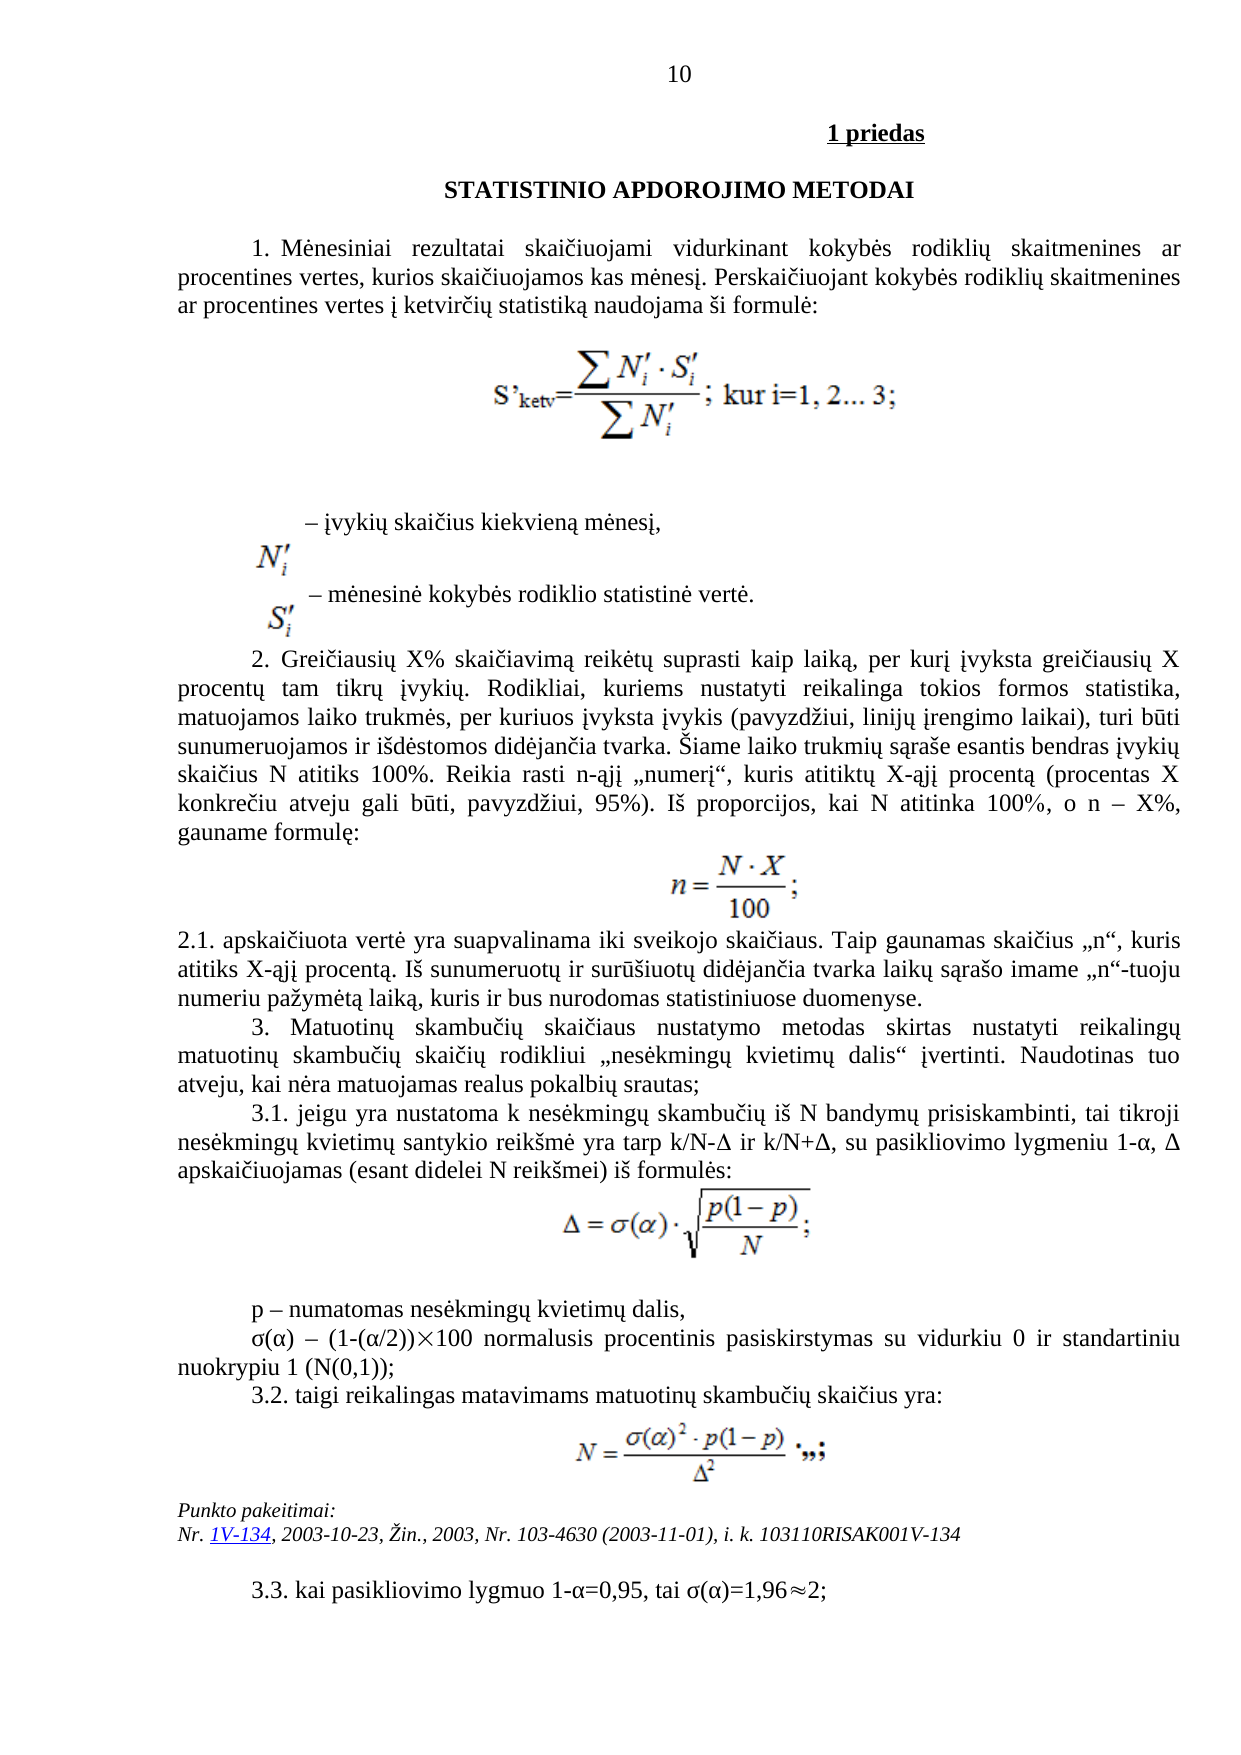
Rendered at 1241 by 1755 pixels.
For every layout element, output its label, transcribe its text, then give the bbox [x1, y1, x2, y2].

text Punkto pakeitimai: [177, 1498, 1181, 1522]
text 3.3. kai pasikliovimo lygmuo 1-α=0,95, tai σ(α)=1,962; [177, 1575, 1181, 1604]
text 2.1. apskaičiuota vertė yra suapvalinama iki sveikojo skaičiaus. Taip gaunamas skaičius „n“, kuris atitiks X-ąjį procentą. Iš sunumeruotų ir surūšiuotų didėjančia tvarka laikų sąrašo imame „n“-tuoju numeriu pažymėtą laiką, kuris ir bus nurodomas statistiniuose duomenyse. [177, 925, 1181, 1012]
text 3. Matuotinų skambučių skaičiaus nustatymo metodas skirtas nustatyti reikalingų matuotinų skambučių skaičių rodikliui „nesėkmingų kvietimų dalis“ įvertinti. Naudotinas tuo atveju, kai nėra matuojamas realus pokalbių srautas; [177, 1012, 1181, 1098]
text STATISTINIO APDOROJIMO METODAI [177, 176, 1181, 204]
text p – numatomas nesėkmingų kvietimų dalis, [177, 1294, 1181, 1323]
text 3.2. taigi reikalingas matavimams matuotinų skambučių skaičius yra: [177, 1380, 1181, 1409]
text Nr. 1V-134, 2003-10-23, Žin., 2003, Nr. 103-4630 (2003-11-01), i. k. 103110RISAK001V-134 [177, 1522, 1181, 1546]
text 1 priedas [827, 118, 1181, 147]
text – mėnesinė kokybės rodiklio statistinė vertė. [177, 579, 1181, 644]
text 3.1. jeigu yra nustatoma k nesėkmingų skambučių iš N bandymų prisiskambinti, tai tikroji nesėkmingų kvietimų santykio reikšmė yra tarp k/N- ir k/N+Δ, su pasikliovimo lygmeniu 1-α, Δ apskaičiuojamas (esant didelei N reikšmei) iš formulės: [177, 1098, 1181, 1184]
text 2. Greičiausių X% skaičiavimą reikėtų suprasti kaip laiką, per kurį įvyksta greičiausių X procentų tam tikrų įvykių. Rodikliai, kuriems nustatyti reikalinga tokios formos statistika, matuojamos laiko trukmės, per kuriuos įvyksta įvykis (pavyzdžiui, linijų įrengimo laikai), turi būti sunumeruojamos ir išdėstomos didėjančia tvarka. Šiame laiko trukmių sąraše esantis bendras įvykių skaičius N atitiks 100%. Reikia rasti n-ąjį „numerį“, kuris atitiktų X-ąjį procentą (procentas X konkrečiu atveju gali būti, pavyzdžiui, 95%). Iš proporcijos, kai N atitinka 100, o n – X%, gauname formulę: [177, 644, 1181, 846]
text σ(α) – (1-(α/2))100 normalusis procentinis pasiskirstymas su vidurkiu 0 ir standartiniu nuokrypiu 1 (N(0,1)); [177, 1323, 1181, 1380]
text 1. Mėnesiniai rezultatai skaičiuojami vidurkinant kokybės rodiklių skaitmenines ar procentines vertes, kurios skaičiuojamos kas mėnesį. Perskaičiuojant kokybės rodiklių skaitmenines ar procentines vertes į ketvirčių statistiką naudojama ši formulė: [177, 233, 1181, 319]
text – įvykių skaičius kiekvieną mėnesį, [177, 507, 1181, 579]
